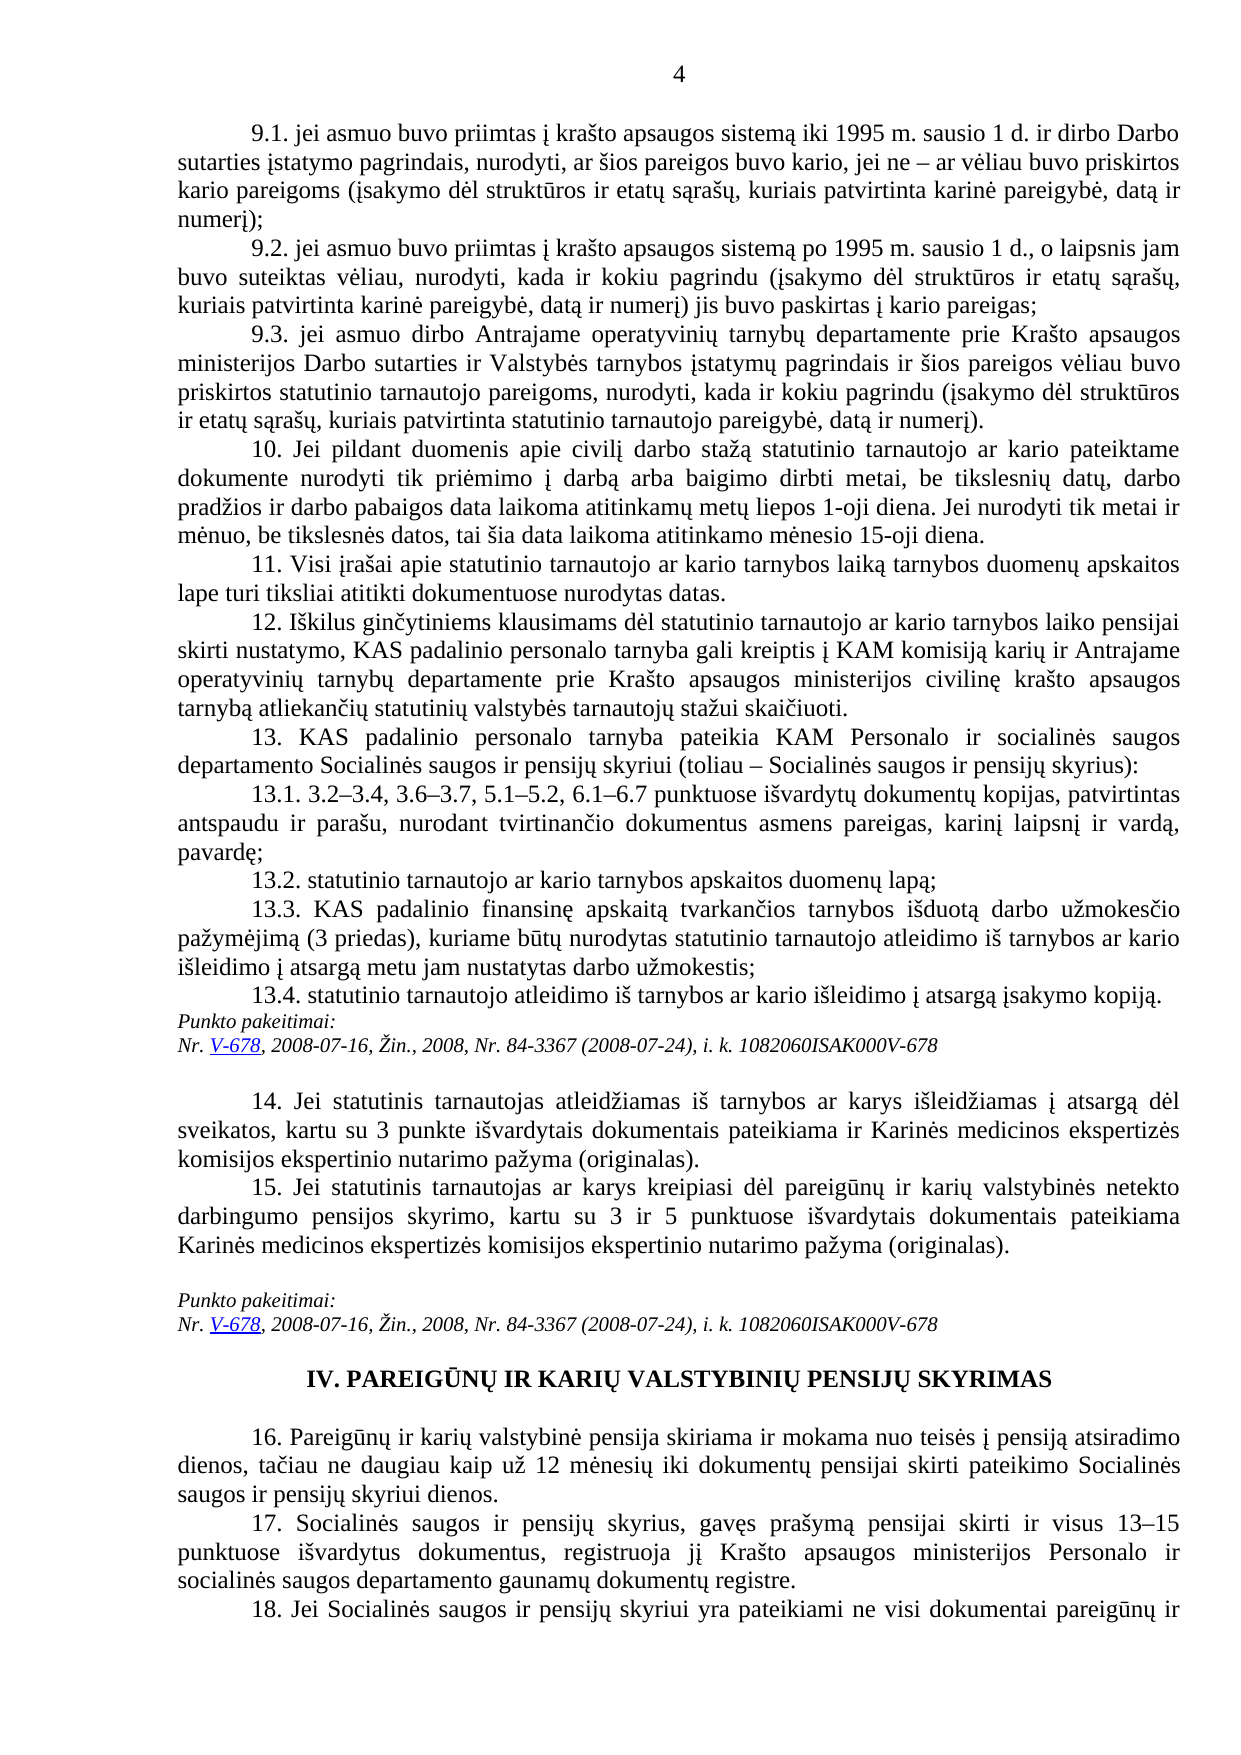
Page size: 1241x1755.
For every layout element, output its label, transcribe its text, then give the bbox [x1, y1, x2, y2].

text 13.4. statutinio tarnautojo atleidimo iš tarnybos ar kario išleidimo į atsargą įsakymo kopiją. [177, 981, 1181, 1009]
text Punkto pakeitimai: [177, 1287, 1181, 1312]
text 14. Jei statutinis tarnautojas atleidžiamas iš tarnybos ar karys išleidžiamas į atsargą dėl sveikatos, kartu su 3 punkte išvardytais dokumentais pateikiama ir Karinės medicinos ekspertizės komisijos ekspertinio nutarimo pažyma (originalas). [177, 1086, 1181, 1172]
text Punkto pakeitimai: [177, 1009, 1181, 1033]
text 11. Visi įrašai apie statutinio tarnautojo ar kario tarnybos laiką tarnybos duomenų apskaitos lape turi tiksliai atitikti dokumentuose nurodytas datas. [177, 549, 1181, 607]
text 9.1. jei asmuo buvo priimtas į krašto apsaugos sistemą iki 1995 m. sausio 1 d. ir dirbo Darbo sutarties įstatymo pagrindais, nurodyti, ar šios pareigos buvo kario, jei ne – ar vėliau buvo priskirtos kario pareigoms (įsakymo dėl struktūros ir etatų sąrašų, kuriais patvirtinta karinė pareigybė, datą ir numerį); [177, 118, 1181, 233]
text 13.3. KAS padalinio finansinę apskaitą tvarkančios tarnybos išduotą darbo užmokesčio pažymėjimą (3 priedas), kuriame būtų nurodytas statutinio tarnautojo atleidimo iš tarnybos ar kario išleidimo į atsargą metu jam nustatytas darbo užmokestis; [177, 894, 1181, 981]
text 15. Jei statutinis tarnautojas ar karys kreipiasi dėl pareigūnų ir karių valstybinės netekto darbingumo pensijos skyrimo, kartu su 3 ir 5 punktuose išvardytais dokumentais pateikiama Karinės medicinos ekspertizės komisijos ekspertinio nutarimo pažyma (originalas). [177, 1172, 1181, 1259]
text 13.2. statutinio tarnautojo ar kario tarnybos apskaitos duomenų lapą; [177, 866, 1181, 894]
text Nr. V-678, 2008-07-16, Žin., 2008, Nr. 84-3367 (2008-07-24), i. k. 1082060ISAK000V-678 [177, 1033, 1181, 1057]
text 9.3. jei asmuo dirbo Antrajame operatyvinių tarnybų departamente prie Krašto apsaugos ministerijos Darbo sutarties ir Valstybės tarnybos įstatymų pagrindais ir šios pareigos vėliau buvo priskirtos statutinio tarnautojo pareigoms, nurodyti, kada ir kokiu pagrindu (įsakymo dėl struktūros ir etatų sąrašų, kuriais patvirtinta statutinio tarnautojo pareigybė, datą ir numerį). [177, 319, 1181, 434]
text 16. Pareigūnų ir karių valstybinė pensija skiriama ir mokama nuo teisės į pensiją atsiradimo dienos, tačiau ne daugiau kaip už 12 mėnesių iki dokumentų pensijai skirti pateikimo Socialinės saugos ir pensijų skyriui dienos. [177, 1422, 1181, 1508]
text 10. Jei pildant duomenis apie civilį darbo stažą statutinio tarnautojo ar kario pateiktame dokumente nurodyti tik priėmimo į darbą arba baigimo dirbti metai, be tikslesnių datų, darbo pradžios ir darbo pabaigos data laikoma atitinkamų metų liepos 1-oji diena. Jei nurodyti tik metai ir mėnuo, be tikslesnės datos, tai šia data laikoma atitinkamo mėnesio 15-oji diena. [177, 434, 1181, 549]
text 12. Iškilus ginčytiniems klausimams dėl statutinio tarnautojo ar kario tarnybos laiko pensijai skirti nustatymo, KAS padalinio personalo tarnyba gali kreiptis į KAM komisiją karių ir Antrajame operatyvinių tarnybų departamente prie Krašto apsaugos ministerijos civilinę krašto apsaugos tarnybą atliekančių statutinių valstybės tarnautojų stažui skaičiuoti. [177, 607, 1181, 722]
text 18. Jei Socialinės saugos ir pensijų skyriui yra pateikiami ne visi dokumentai pareigūnų ir [177, 1594, 1181, 1623]
text 13.1. 3.2–3.4, 3.6–3.7, 5.1–5.2, 6.1–6.7 punktuose išvardytų dokumentų kopijas, patvirtintas antspaudu ir parašu, nurodant tvirtinančio dokumentus asmens pareigas, karinį laipsnį ir vardą, pavardę; [177, 779, 1181, 866]
text 17. Socialinės saugos ir pensijų skyrius, gavęs prašymą pensijai skirti ir visus 13–15 punktuose išvardytus dokumentus, registruoja jį Krašto apsaugos ministerijos Personalo ir socialinės saugos departamento gaunamų dokumentų registre. [177, 1508, 1181, 1594]
text Nr. V-678, 2008-07-16, Žin., 2008, Nr. 84-3367 (2008-07-24), i. k. 1082060ISAK000V-678 [177, 1312, 1181, 1336]
text IV. PAREIGŪNŲ IR KARIŲ VALSTYBINIŲ PENSIJŲ SKYRIMAS [177, 1364, 1181, 1393]
text 9.2. jei asmuo buvo priimtas į krašto apsaugos sistemą po 1995 m. sausio 1 d., o laipsnis jam buvo suteiktas vėliau, nurodyti, kada ir kokiu pagrindu (įsakymo dėl struktūros ir etatų sąrašų, kuriais patvirtinta karinė pareigybė, datą ir numerį) jis buvo paskirtas į kario pareigas; [177, 233, 1181, 319]
text 13. KAS padalinio personalo tarnyba pateikia KAM Personalo ir socialinės saugos departamento Socialinės saugos ir pensijų skyriui (toliau – Socialinės saugos ir pensijų skyrius): [177, 722, 1181, 779]
